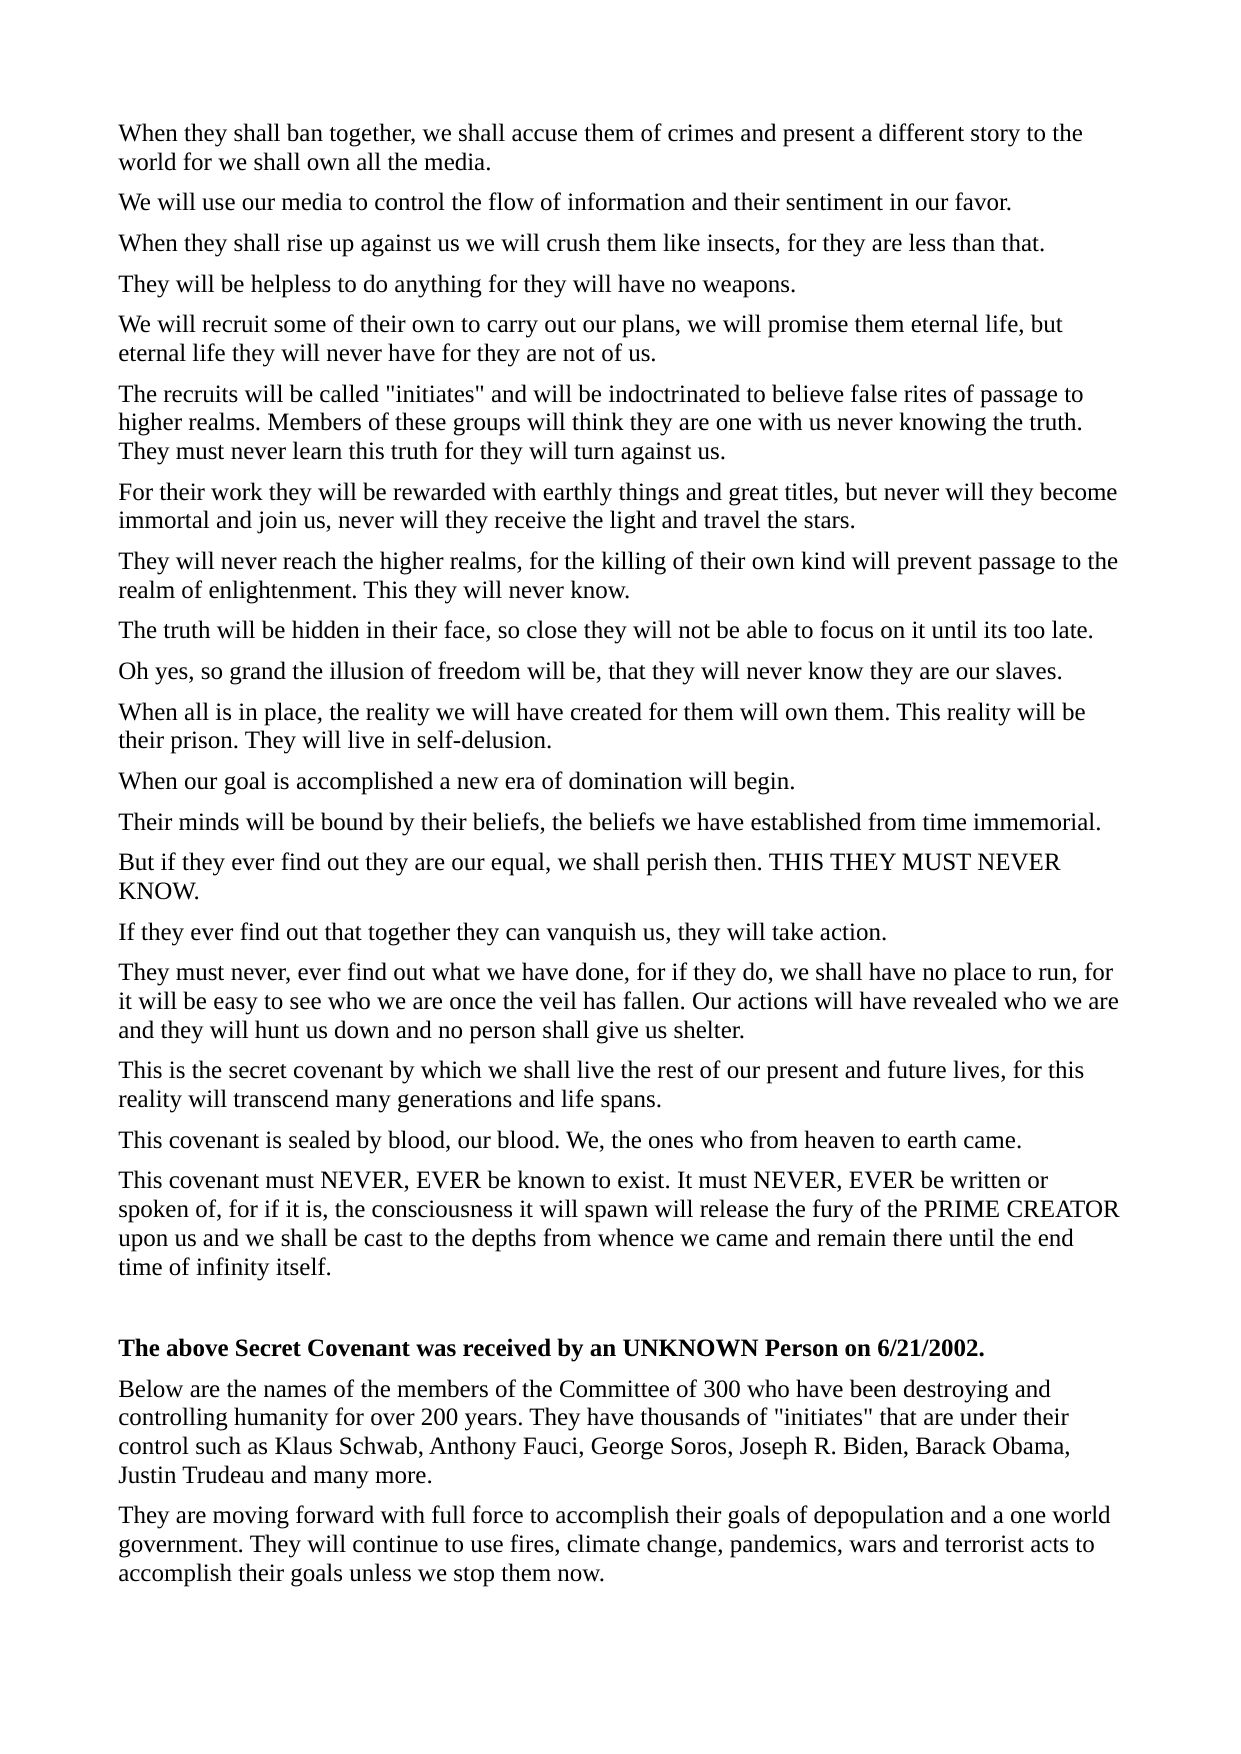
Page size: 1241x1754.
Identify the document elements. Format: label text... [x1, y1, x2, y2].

text This is the secret covenant by which we shall live the rest of our present and future lives, for this reality will transcend many generations and life spans. [118, 1056, 1122, 1113]
text When they shall ban together, we shall accuse them of crimes and present a different story to the world for we shall own all the media. [118, 118, 1122, 176]
text Below are the names of the members of the Committee of 300 who have been destroying and controlling humanity for over 200 years. They have thousands of "initiates" that are under their control such as Klaus Schwab, Anthony Fauci, George Soros, Joseph R. Biden, Barack Obama, Justin Trudeau and many more. [118, 1374, 1122, 1489]
text They must never, ever find out what we have done, for if they do, we shall have no place to run, for it will be easy to see who we are once the veil has fallen. Our actions will have revealed who we are and they will hunt us down and no person shall give us shelter. [118, 957, 1122, 1044]
text This covenant must NEVER, EVER be known to exist. It must NEVER, EVER be written or spoken of, for if it is, the consciousness it will spawn will release the fury of the PRIME CREATOR upon us and we shall be cast to the depths from whence we came and remain there until the end time of infinity itself. [118, 1166, 1122, 1281]
text We will recruit some of their own to carry out our plans, we will promise them eternal life, but eternal life they will never have for they are not of us. [118, 309, 1122, 367]
text The recruits will be called "initiates" and will be indoctrinated to believe false rites of passage to higher realms. Members of these groups will think they are one with us never knowing the truth. They must never learn this truth for they will turn against us. [118, 379, 1122, 465]
text Oh yes, so grand the illusion of freedom will be, that they will never know they are our slaves. [118, 656, 1122, 685]
text When our goal is accomplished a new era of domination will begin. [118, 766, 1122, 795]
text Their minds will be bound by their beliefs, the beliefs we have established from time immemorial. [118, 807, 1122, 836]
text When they shall rise up against us we will crush them like insects, for they are less than that. [118, 228, 1122, 257]
text But if they ever find out they are our equal, we shall perish then. THIS THEY MUST NEVER KNOW. [118, 847, 1122, 905]
text If they ever find out that together they can vanquish us, they will take action. [118, 917, 1122, 946]
text We will use our media to control the flow of information and their sentiment in our favor. [118, 187, 1122, 216]
text They are moving forward with full force to accomplish their goals of depopulation and a one world government. They will continue to use fires, climate change, pandemics, wars and terrorist acts to accomplish their goals unless we stop them now. [118, 1501, 1122, 1587]
text This covenant is sealed by blood, our blood. We, the ones who from heaven to earth came. [118, 1125, 1122, 1154]
text When all is in place, the reality we will have created for them will own them. This reality will be their prison. They will live in self-delusion. [118, 697, 1122, 754]
text They will never reach the higher realms, for the killing of their own kind will prevent passage to the realm of enlightenment. This they will never know. [118, 546, 1122, 604]
text For their work they will be rewarded with earthly things and great titles, but never will they become immortal and join us, never will they receive the light and travel the stars. [118, 477, 1122, 534]
text They will be helpless to do anything for they will have no weapons. [118, 269, 1122, 297]
text The above Secret Covenant was received by an UNKNOWN Person on 6/21/2002. [118, 1333, 1122, 1362]
text The truth will be hidden in their face, so close they will not be able to focus on it until its too late. [118, 616, 1122, 644]
